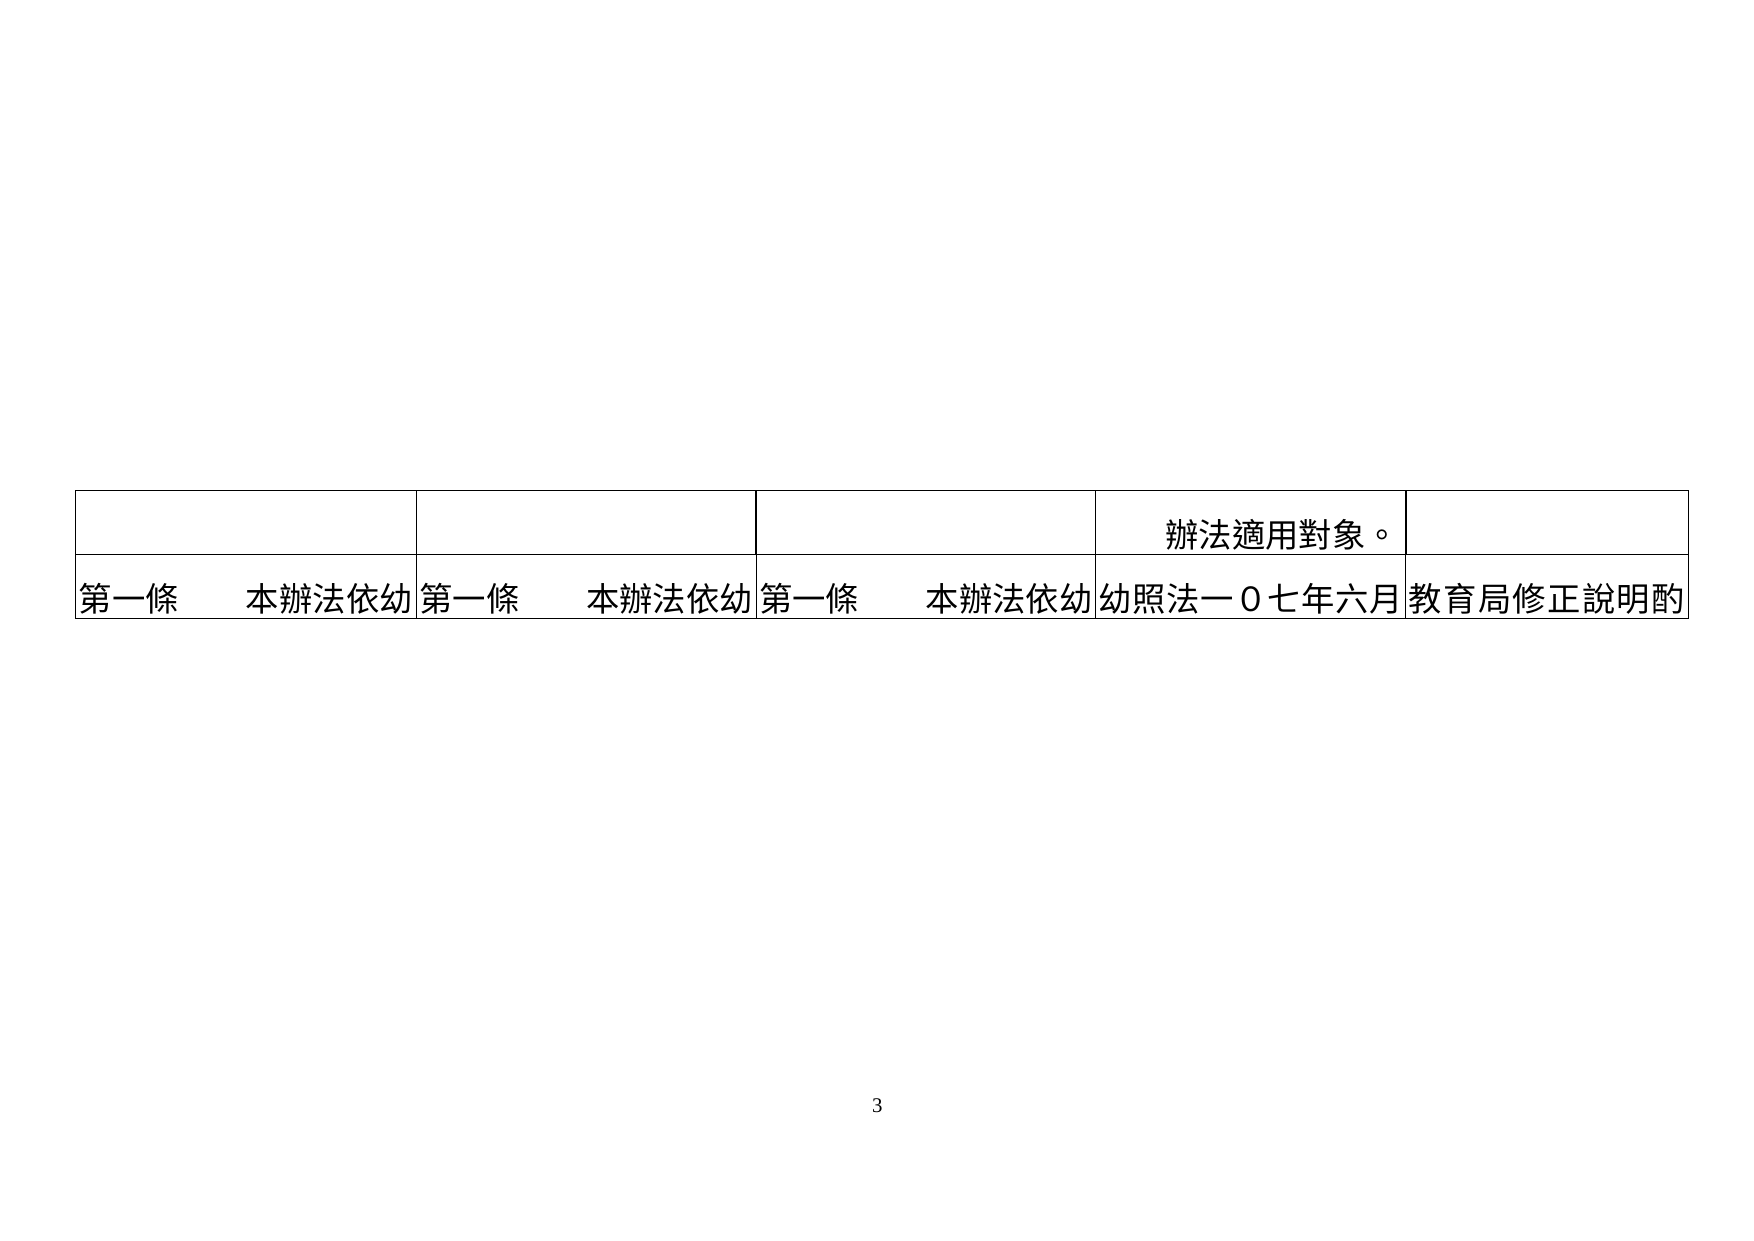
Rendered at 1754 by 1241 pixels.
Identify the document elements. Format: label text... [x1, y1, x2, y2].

table_cell 幼照法一０七年六月 [1096, 555, 1405, 618]
table_cell 辦法適用對象。 [1096, 491, 1405, 554]
table_cell 教育局修正說明酌 [1406, 555, 1688, 618]
table_cell [1407, 491, 1688, 554]
table_cell [757, 491, 1095, 554]
table_cell [417, 491, 755, 554]
table_cell 第一條 本辦法依幼 [757, 555, 1095, 618]
table_cell [76, 491, 416, 554]
table_cell 第一條 本辦法依幼 [76, 555, 416, 618]
table_cell 第一條 本辦法依幼 [417, 555, 756, 618]
